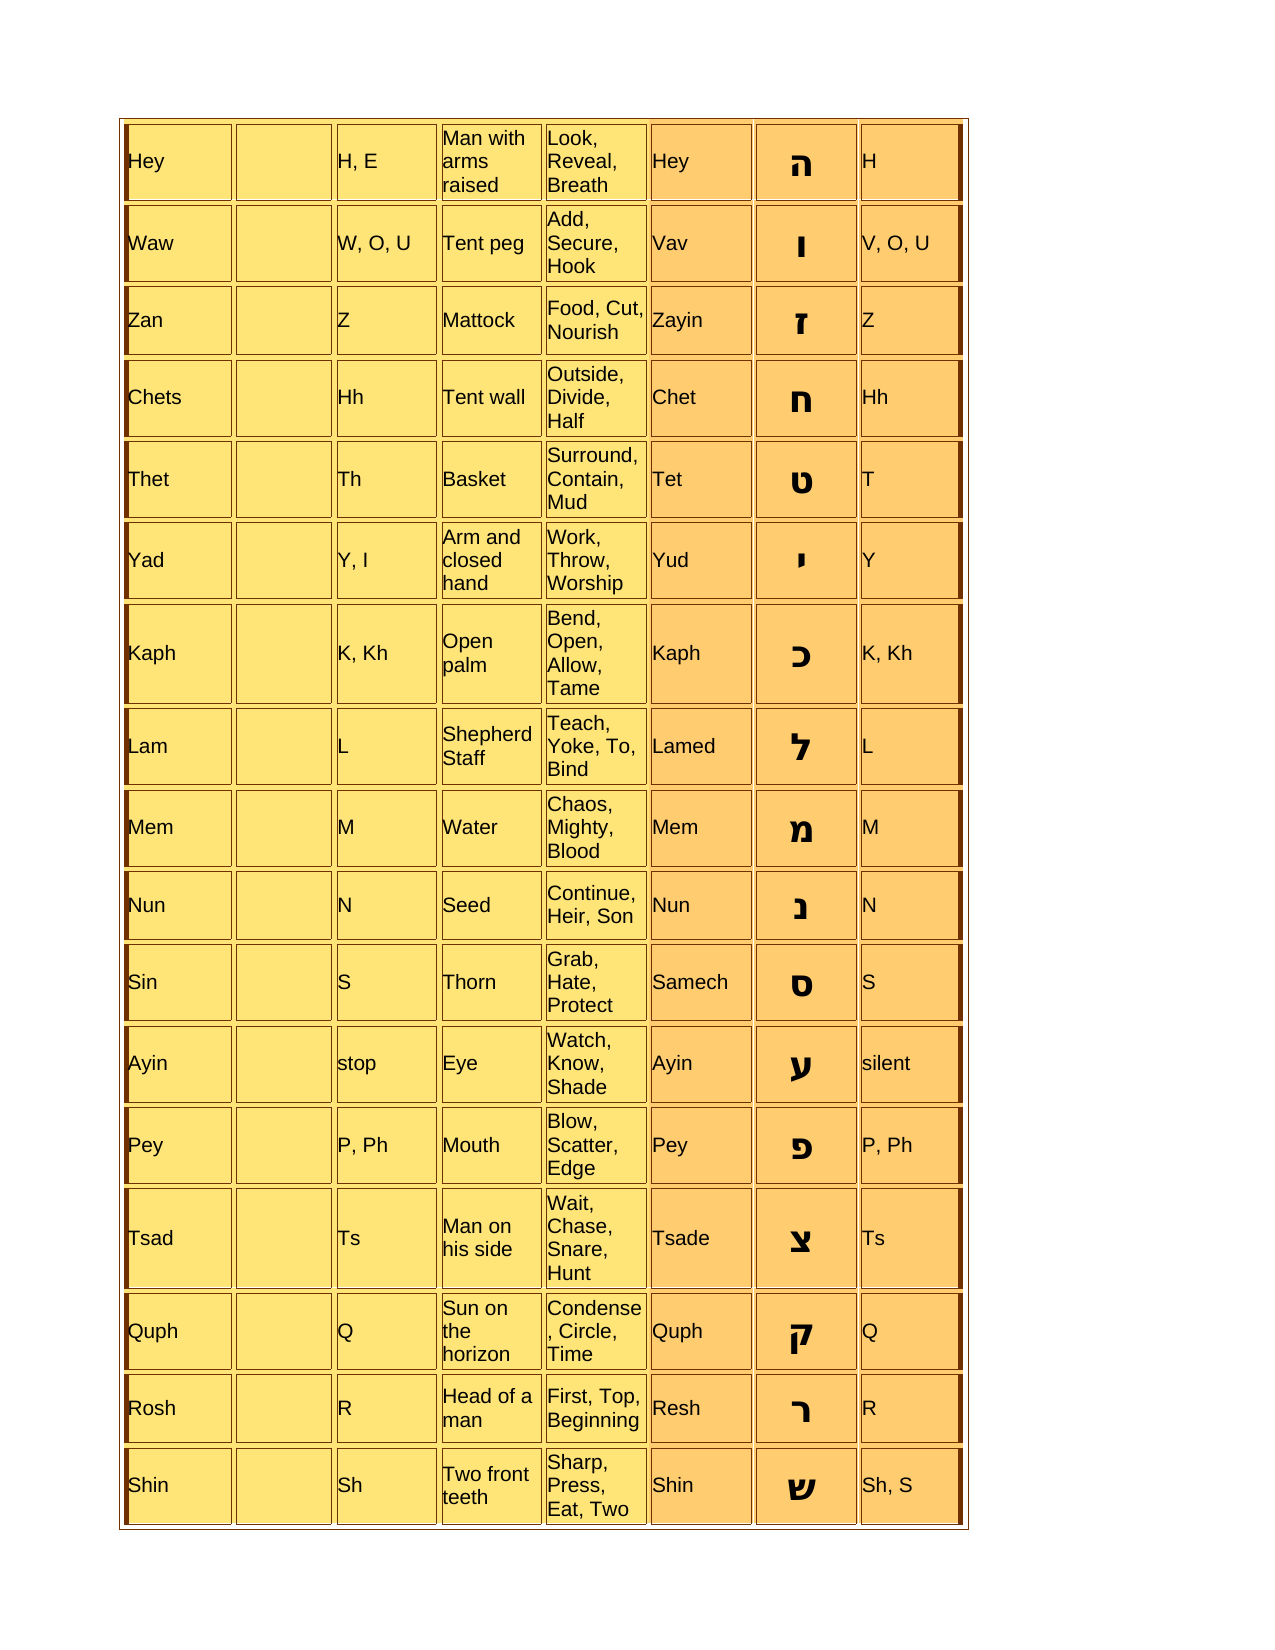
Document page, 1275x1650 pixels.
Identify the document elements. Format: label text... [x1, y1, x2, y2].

table_cell [237, 872, 331, 939]
table_cell Yud [649, 517, 753, 598]
table_cell Sun on the horizon [439, 1288, 544, 1369]
table_cell P, Ph [859, 1102, 963, 1183]
table_cell silent [859, 1020, 963, 1102]
table_cell [234, 1020, 334, 1102]
table_cell כ [754, 598, 858, 703]
table_cell [237, 945, 331, 1020]
table_cell [234, 354, 334, 436]
table_cell Bend, Open, Allow, Tame [544, 598, 649, 703]
table_cell ע [754, 1020, 858, 1102]
table_cell S [334, 939, 439, 1020]
table_cell Hey [649, 119, 753, 199]
table_cell Grab, Hate, Protect [544, 939, 649, 1020]
table_cell Hh [334, 354, 439, 436]
table_cell stop [334, 1020, 439, 1102]
table_cell [234, 119, 334, 199]
table_cell Food, Cut, Nourish [544, 281, 649, 354]
table_cell Tsade [649, 1183, 753, 1287]
table_cell Lamed [649, 703, 753, 784]
table_cell ה [754, 119, 858, 199]
table_cell Kaph [124, 598, 234, 703]
table_cell [234, 784, 334, 866]
table_cell H [859, 119, 963, 199]
table_cell Waw [124, 200, 234, 281]
table_cell Eye [439, 1020, 544, 1102]
table_cell Mouth [439, 1102, 544, 1183]
table_cell M [334, 784, 439, 866]
table_cell Open palm [439, 598, 544, 703]
table_cell [237, 709, 331, 784]
table_cell Pey [649, 1102, 753, 1183]
table_cell Tent wall [439, 354, 544, 436]
table_cell ש [754, 1442, 858, 1523]
table_cell Seed [439, 866, 544, 939]
table_cell [237, 287, 331, 354]
table_cell Hey [124, 119, 234, 199]
table_cell [234, 436, 334, 517]
table_cell L [859, 703, 963, 784]
table_cell Quph [124, 1288, 234, 1369]
table_cell Tet [649, 436, 753, 517]
table_cell Surround, Contain, Mud [544, 436, 649, 517]
table_cell [234, 1442, 334, 1523]
table_cell Watch, Know, Shade [544, 1020, 649, 1102]
table_header [963, 119, 968, 1523]
table_cell Chets [124, 354, 234, 436]
table_cell [234, 1102, 334, 1183]
table_cell H, E [334, 119, 439, 199]
table_cell Samech [649, 939, 753, 1020]
table_cell Man with arms raised [439, 119, 544, 199]
table_cell Mattock [439, 281, 544, 354]
table_cell First, Top, Beginning [544, 1369, 649, 1442]
table_cell L [334, 703, 439, 784]
table_cell [237, 791, 331, 866]
table_header [120, 119, 124, 1523]
table_cell Sh [334, 1442, 439, 1523]
table_cell Zan [124, 281, 234, 354]
table_cell מ [754, 784, 858, 866]
table_cell Look, Reveal, Breath [544, 119, 649, 199]
table_cell Head of a man [439, 1369, 544, 1442]
table_cell Quph [649, 1288, 753, 1369]
table_cell ר [754, 1369, 858, 1442]
table_cell Shepherd Staff [439, 703, 544, 784]
table_cell Two front teeth [439, 1442, 544, 1523]
table_cell Z [859, 281, 963, 354]
table_cell [234, 1288, 334, 1369]
table_cell פ [754, 1102, 858, 1183]
table_cell Yad [124, 517, 234, 598]
table_cell Z [334, 281, 439, 354]
table_cell [237, 125, 331, 199]
table_cell K, Kh [859, 598, 963, 703]
table_cell [234, 939, 334, 1020]
table_cell [237, 1027, 331, 1102]
table_cell Blow, Scatter, Edge [544, 1102, 649, 1183]
table_cell Add, Secure, Hook [544, 200, 649, 281]
table_cell Resh [649, 1369, 753, 1442]
table_cell Th [334, 436, 439, 517]
table_cell Sh, S [859, 1442, 963, 1523]
table_cell צ [754, 1183, 858, 1287]
table_cell [234, 281, 334, 354]
table_cell Ts [859, 1183, 963, 1287]
table_cell [234, 866, 334, 939]
table_cell Thorn [439, 939, 544, 1020]
table_cell R [334, 1369, 439, 1442]
table_cell M [859, 784, 963, 866]
table_cell Q [859, 1288, 963, 1369]
table_cell [234, 1183, 334, 1287]
table_cell S [859, 939, 963, 1020]
table_cell [237, 206, 331, 281]
table_cell Kaph [649, 598, 753, 703]
table_cell Vav [649, 200, 753, 281]
table_cell [237, 1294, 331, 1369]
table_cell Pey [124, 1102, 234, 1183]
table_cell ס [754, 939, 858, 1020]
table_cell [237, 442, 331, 517]
table_cell [237, 1449, 331, 1523]
table_cell ח [754, 354, 858, 436]
table_cell Outside, Divide, Half [544, 354, 649, 436]
table_cell Sin [124, 939, 234, 1020]
table_cell T [859, 436, 963, 517]
table_cell ל [754, 703, 858, 784]
table_cell Chaos, Mighty, Blood [544, 784, 649, 866]
table_cell Y, I [334, 517, 439, 598]
table_cell Mem [649, 784, 753, 866]
table_cell י [754, 517, 858, 598]
table_cell [234, 598, 334, 703]
table_cell [237, 1108, 331, 1183]
table_cell נ [754, 866, 858, 939]
table_cell [234, 200, 334, 281]
table_cell Continue, Heir, Son [544, 866, 649, 939]
table_cell V, O, U [859, 200, 963, 281]
table_cell Water [439, 784, 544, 866]
table_cell Mem [124, 784, 234, 866]
table_cell Shin [649, 1442, 753, 1523]
table_cell Shin [124, 1442, 234, 1523]
table_cell N [859, 866, 963, 939]
table_cell Sharp, Press, Eat, Two [544, 1442, 649, 1523]
table_cell [234, 1369, 334, 1442]
table_cell Ayin [124, 1020, 234, 1102]
table_cell Condense, Circle, Time [544, 1288, 649, 1369]
table_cell [237, 1375, 331, 1442]
table_cell Rosh [124, 1369, 234, 1442]
table_cell Q [334, 1288, 439, 1369]
table_cell ט [754, 436, 858, 517]
table_cell Man on his side [439, 1183, 544, 1287]
table_cell Tent peg [439, 200, 544, 281]
table_cell ק [754, 1288, 858, 1369]
table_cell Nun [649, 866, 753, 939]
table_cell K, Kh [334, 598, 439, 703]
table_cell Work, Throw, Worship [544, 517, 649, 598]
table_cell [237, 361, 331, 436]
table_cell Teach, Yoke, To, Bind [544, 703, 649, 784]
table_cell [237, 605, 331, 703]
table_cell N [334, 866, 439, 939]
table_cell W, O, U [334, 200, 439, 281]
table_cell [234, 517, 334, 598]
table_cell ו [754, 200, 858, 281]
table_cell Ts [334, 1183, 439, 1287]
table_cell R [859, 1369, 963, 1442]
table_cell Hh [859, 354, 963, 436]
table_cell [237, 523, 331, 598]
table_cell Y [859, 517, 963, 598]
table_cell Thet [124, 436, 234, 517]
table_cell ז [754, 281, 858, 354]
table_cell Wait, Chase, Snare, Hunt [544, 1183, 649, 1287]
table_cell Arm and closed hand [439, 517, 544, 598]
table_cell Tsad [124, 1183, 234, 1287]
table_cell P, Ph [334, 1102, 439, 1183]
table_cell Nun [124, 866, 234, 939]
table_cell [234, 703, 334, 784]
table_cell Zayin [649, 281, 753, 354]
table_cell Ayin [649, 1020, 753, 1102]
table_cell Basket [439, 436, 544, 517]
table_cell Lam [124, 703, 234, 784]
table_cell [237, 1189, 331, 1287]
table_cell Chet [649, 354, 753, 436]
